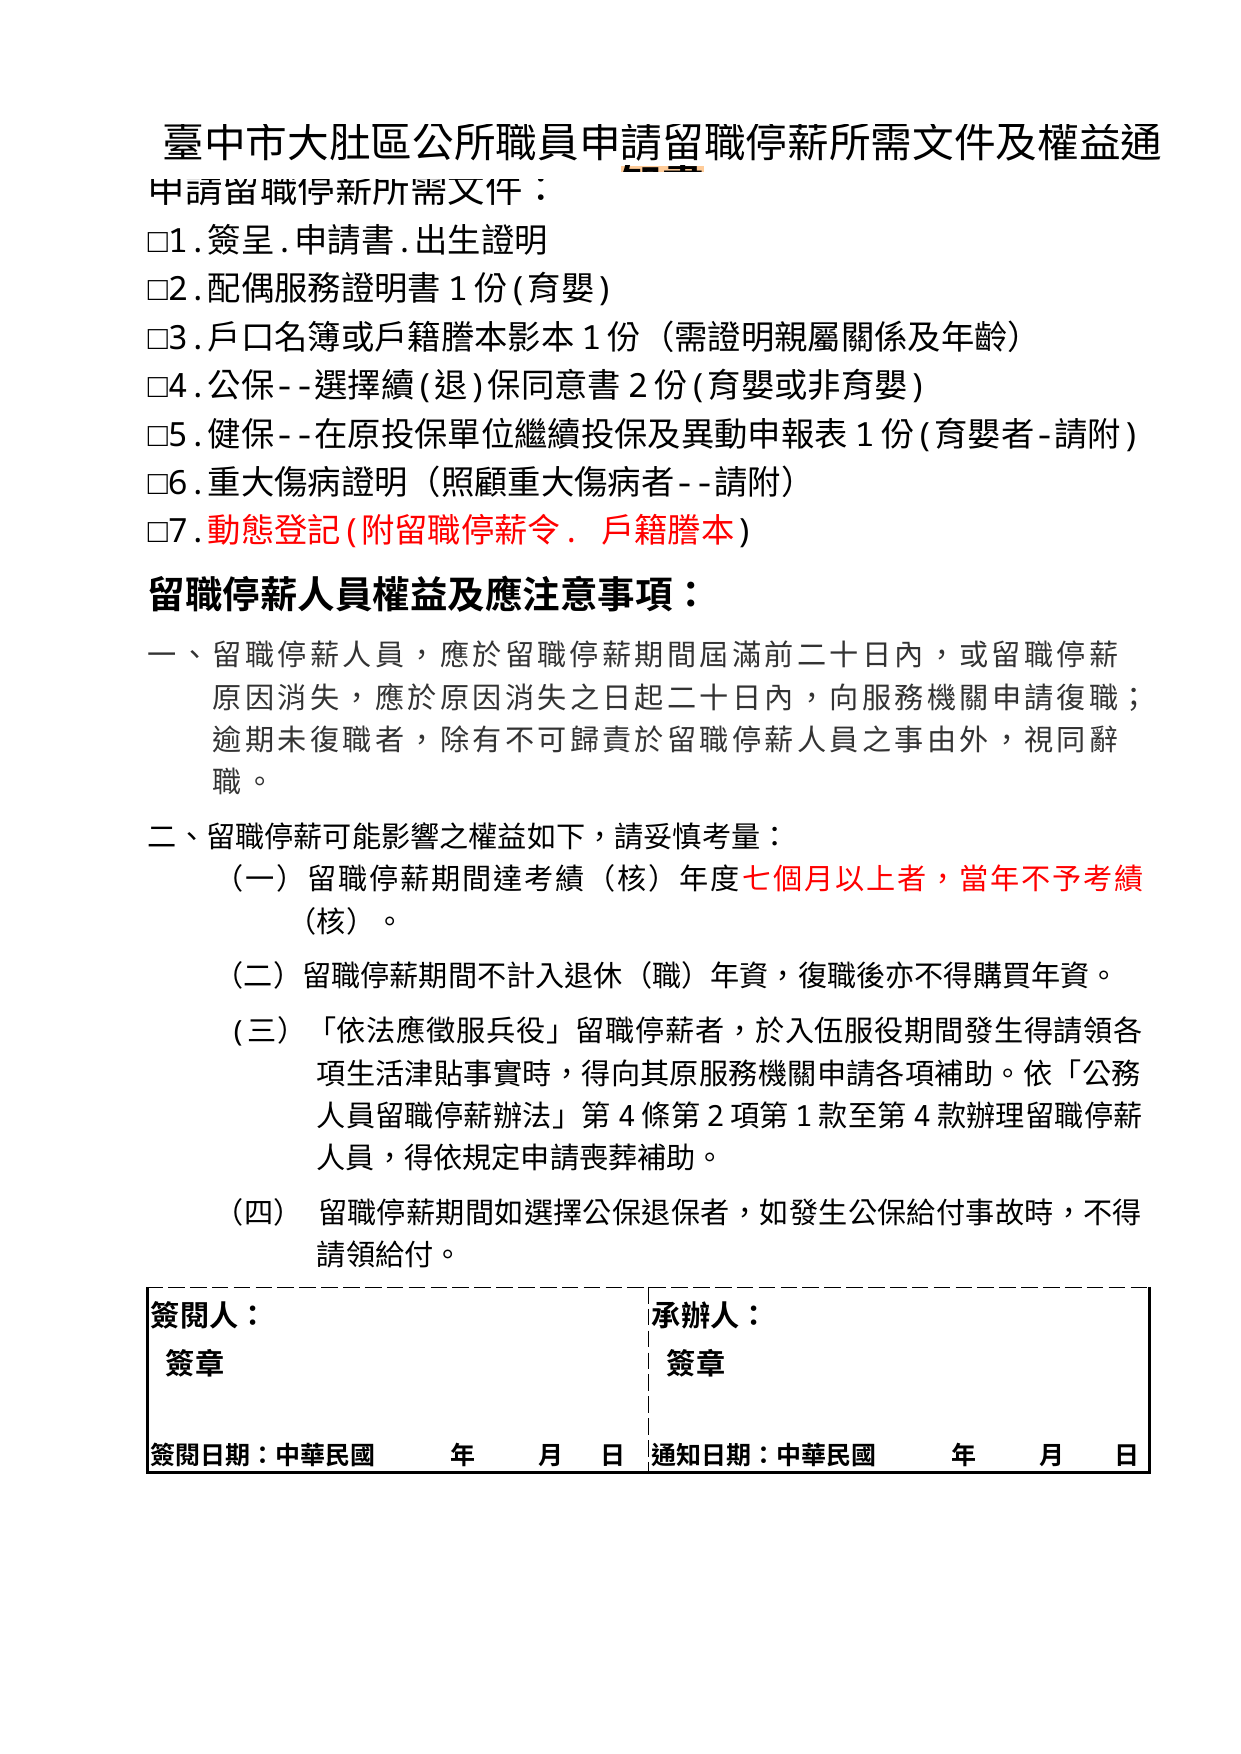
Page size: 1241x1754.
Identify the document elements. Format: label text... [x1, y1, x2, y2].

text （二）留職停薪期間不計入退休（職）年資，復職後亦不得購買年資。 [214, 953, 1144, 995]
text 二、留職停薪可能影響之權益如下，請妥慎考量： [148, 814, 1144, 856]
text □6.重大傷病證明（照顧重大傷病者--請附） [148, 456, 1144, 504]
text □7.動態登記(附留職停薪令. 戶籍謄本) [148, 504, 1144, 553]
table_header 承辦人： 簽章 通知日期：中華民國 年 月 日 [649, 1287, 1148, 1471]
text （四） 留職停薪期間如選擇公保退保者，如發生公保給付事故時，不得請領給付。 [214, 1190, 1144, 1274]
text □5.健保--在原投保單位繼續投保及異動申報表1份(育嬰者-請附) [148, 407, 1144, 456]
text □2.配偶服務證明書1份(育嬰) [148, 262, 1144, 311]
text □1.簽呈.申請書.出生證明 [148, 214, 1144, 262]
text （一）留職停薪期間達考績（核）年度七個月以上者，當年不予考績（核）。 [214, 856, 1144, 941]
text 一、留職停薪人員，應於留職停薪期間屆滿前二十日內，或留職停薪原因消失，應於原因消失之日起二十日內，向服務機關申請復職；逾期未復職者，除有不可歸責於留職停薪人員之事由外，視同辭職。 [148, 632, 1144, 801]
text (三）「依法應徵服兵役」留職停薪者，於入伍服役期間發生得請領各項生活津貼事實時，得向其原服務機關申請各項補助。依「公務人員留職停薪辦法」第4條第2項第1款至第4款辦理留職停薪人員，得依規定申請喪葬補助。 [229, 1008, 1144, 1177]
table_header 簽閱人： 簽章 簽閱日期：中華民國 年 月 日 [149, 1287, 649, 1471]
text 臺中市大肚區公所職員申請留職停薪所需文件及權益通知書 [152, 124, 1172, 172]
text 申請留職停薪所需文件： [148, 179, 1144, 214]
text 留職停薪人員權益及應注意事項： [148, 565, 1144, 619]
text □4.公保--選擇續(退)保同意書2份(育嬰或非育嬰) [148, 359, 1144, 407]
text □3.戶口名簿或戶籍謄本影本1份（需證明親屬關係及年齡） [148, 311, 1144, 359]
